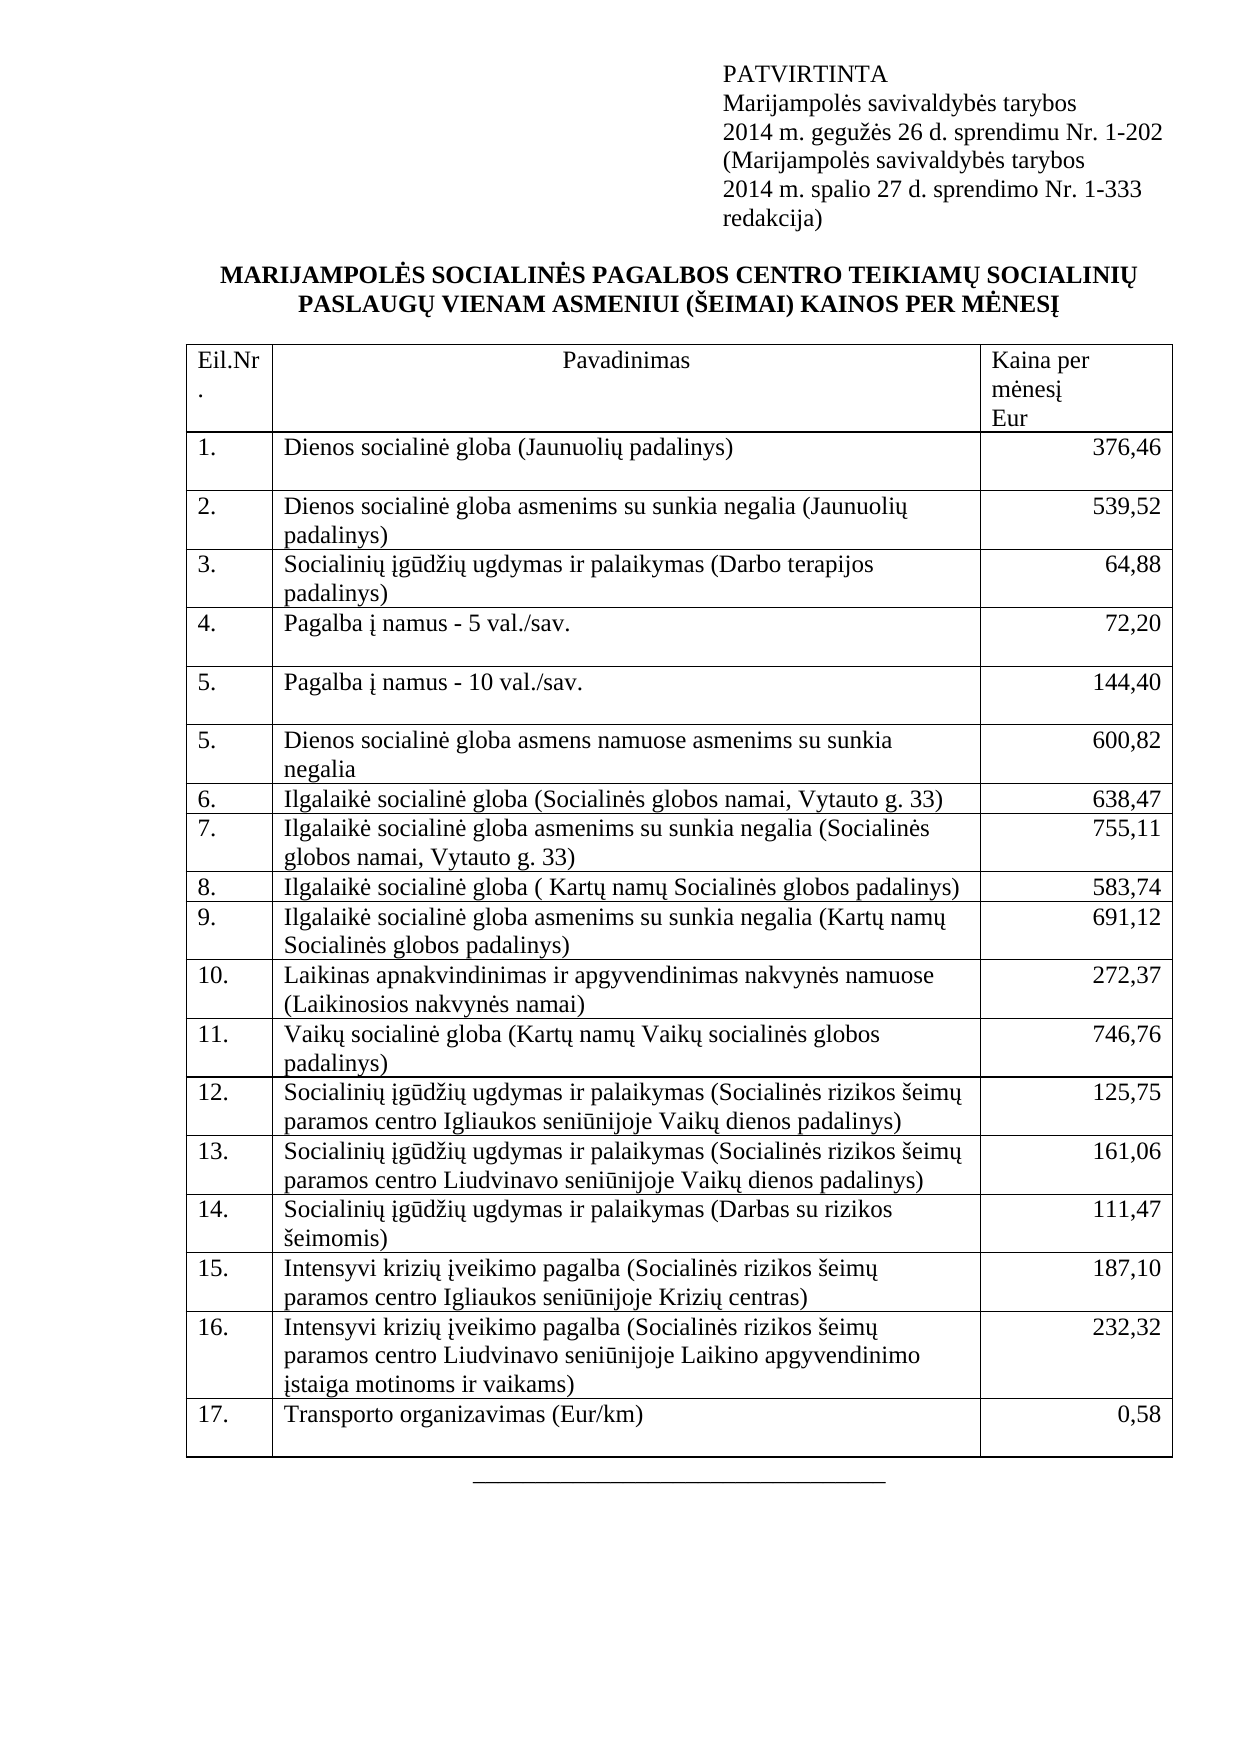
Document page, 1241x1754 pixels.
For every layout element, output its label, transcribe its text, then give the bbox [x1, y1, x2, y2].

table_cell 583,74 [981, 872, 1172, 901]
table_header Eil.Nr. [187, 345, 272, 431]
table_cell 8. [187, 872, 272, 901]
table_cell 2. [187, 491, 272, 548]
table_cell 17. [187, 1399, 272, 1456]
table_cell Socialinių įgūdžių ugdymas ir palaikymas (Darbo terapijos padalinys) [273, 550, 980, 607]
table_cell 161,06 [981, 1136, 1172, 1193]
text 2014 m. gegužės 26 d. sprendimu Nr. 1-202 [723, 117, 1181, 145]
table_cell 125,75 [981, 1078, 1172, 1135]
table_cell 10. [187, 960, 272, 1018]
table_header Kaina per mėnesį Eur [981, 345, 1172, 431]
table_cell 638,47 [981, 784, 1172, 812]
table_cell Ilgalaikė socialinė globa asmenims su sunkia negalia (Socialinės globos namai, Vytauto g. 33) [273, 814, 980, 871]
table_cell 11. [187, 1019, 272, 1076]
table_cell 1. [187, 433, 272, 490]
table_cell 755,11 [981, 814, 1172, 871]
table_cell 111,47 [981, 1195, 1172, 1252]
text _________________________________ [177, 1457, 1181, 1486]
table_cell 4. [187, 608, 272, 666]
table_cell 16. [187, 1312, 272, 1398]
table_cell 7. [187, 814, 272, 871]
table_cell 539,52 [981, 491, 1172, 548]
table_cell 64,88 [981, 550, 1172, 607]
table_cell Intensyvi krizių įveikimo pagalba (Socialinės rizikos šeimų paramos centro Liudvinavo seniūnijoje Laikino apgyvendinimo įstaiga motinoms ir vaikams) [273, 1312, 980, 1398]
text Marijampolės savivaldybės tarybos [723, 88, 1181, 117]
text 2014 m. spalio 27 d. sprendimo Nr. 1-333 redakcija) [723, 174, 1181, 232]
table_cell 232,32 [981, 1312, 1172, 1398]
table_cell Dienos socialinė globa asmens namuose asmenims su sunkia negalia [273, 725, 980, 783]
table_cell Socialinių įgūdžių ugdymas ir palaikymas (Socialinės rizikos šeimų paramos centro Liudvinavo seniūnijoje Vaikų dienos padalinys) [273, 1136, 980, 1193]
table_cell 0,58 [981, 1399, 1172, 1456]
table_cell 12. [187, 1078, 272, 1135]
table_cell Ilgalaikė socialinė globa asmenims su sunkia negalia (Kartų namų Socialinės globos padalinys) [273, 902, 980, 959]
table_cell Transporto organizavimas (Eur/km) [273, 1399, 980, 1456]
table_cell Dienos socialinė globa asmenims su sunkia negalia (Jaunuolių padalinys) [273, 491, 980, 548]
table_cell Intensyvi krizių įveikimo pagalba (Socialinės rizikos šeimų paramos centro Igliaukos seniūnijoje Krizių centras) [273, 1253, 980, 1311]
text PATVIRTINTA [723, 59, 1181, 88]
table_cell 14. [187, 1195, 272, 1252]
table_cell Laikinas apnakvindinimas ir apgyvendinimas nakvynės namuose (Laikinosios nakvynės namai) [273, 960, 980, 1018]
table_cell 72,20 [981, 608, 1172, 666]
table_cell Ilgalaikė socialinė globa ( Kartų namų Socialinės globos padalinys) [273, 872, 980, 901]
table_cell 6. [187, 784, 272, 812]
table_cell 187,10 [981, 1253, 1172, 1311]
table_cell 691,12 [981, 902, 1172, 959]
text MARIJAMPOLĖS SOCIALINĖS PAGALBOS CENTRO TEIKIAMŲ SOCIALINIŲ PASLAUGŲ VIENAM ASMENIUI (ŠEIMAI) KAINOS PER MĖNESĮ [177, 260, 1181, 318]
table_cell 376,46 [981, 433, 1172, 490]
table_cell 600,82 [981, 725, 1172, 783]
table_cell Vaikų socialinė globa (Kartų namų Vaikų socialinės globos padalinys) [273, 1019, 980, 1076]
table_cell Pagalba į namus - 5 val./sav. [273, 608, 980, 666]
table_cell Dienos socialinė globa (Jaunuolių padalinys) [273, 433, 980, 490]
table_cell 3. [187, 550, 272, 607]
table_cell 746,76 [981, 1019, 1172, 1076]
table_cell Socialinių įgūdžių ugdymas ir palaikymas (Socialinės rizikos šeimų paramos centro Igliaukos seniūnijoje Vaikų dienos padalinys) [273, 1078, 980, 1135]
table_cell 5. [187, 725, 272, 783]
table_cell Pagalba į namus - 10 val./sav. [273, 667, 980, 724]
table_cell 15. [187, 1253, 272, 1311]
table_cell 5. [187, 667, 272, 724]
table_cell Ilgalaikė socialinė globa (Socialinės globos namai, Vytauto g. 33) [273, 784, 980, 812]
table_cell 144,40 [981, 667, 1172, 724]
table_cell 272,37 [981, 960, 1172, 1018]
table_cell Socialinių įgūdžių ugdymas ir palaikymas (Darbas su rizikos šeimomis) [273, 1195, 980, 1252]
text (Marijampolės savivaldybės tarybos [723, 145, 1181, 174]
table_cell 13. [187, 1136, 272, 1193]
table_header Pavadinimas [273, 345, 980, 431]
table_cell 9. [187, 902, 272, 959]
